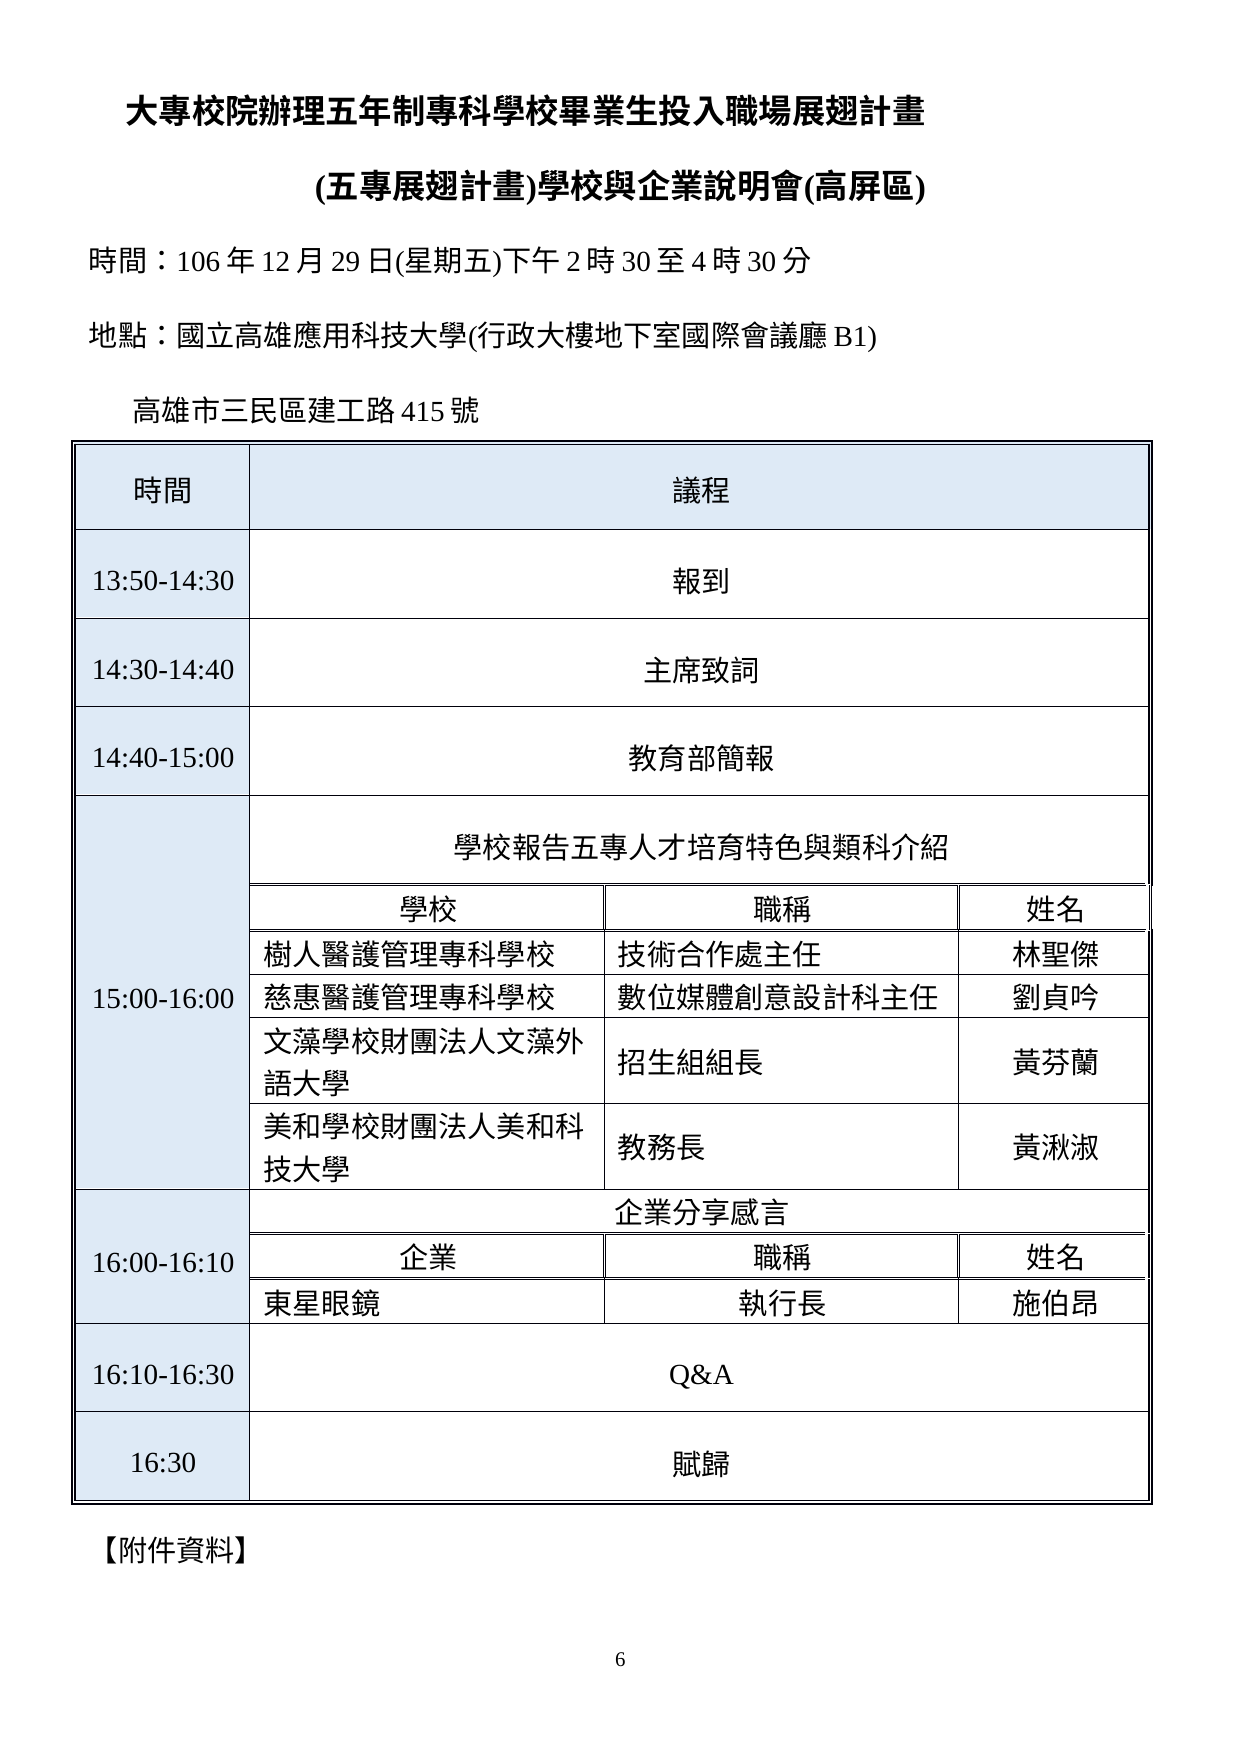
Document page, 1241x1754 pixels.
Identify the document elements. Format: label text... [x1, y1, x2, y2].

table_cell 黃芬蘭 [959, 1018, 1148, 1103]
table_header 議程 [250, 445, 1148, 529]
table_cell 林聖傑 [959, 929, 1149, 974]
table_cell 職稱 [606, 886, 957, 928]
text 時間：106年12月29日(星期五)下午2時30至4時30分 [89, 215, 1152, 290]
table_cell 教務長 [605, 1104, 958, 1188]
table_cell 企業分享感言 [250, 1190, 1148, 1232]
table_cell 賦歸 [250, 1412, 1148, 1500]
table_cell 13:50-14:30 [76, 530, 249, 617]
table_cell 職稱 [606, 1235, 957, 1277]
table_cell 企業 [250, 1235, 603, 1277]
table_cell 學校 [250, 886, 603, 928]
table_header 時間 [76, 445, 249, 529]
table_cell 16:30 [76, 1412, 249, 1500]
table_cell 主席致詞 [250, 619, 1148, 706]
table_cell 姓名 [960, 1232, 1149, 1277]
table_cell 文藻學校財團法人文藻外語大學 [250, 1018, 604, 1103]
table_cell 慈惠醫護管理專科學校 [250, 975, 604, 1017]
table_cell 姓名 [959, 883, 1151, 928]
table_cell 14:40-15:00 [76, 707, 249, 794]
table_cell 劉貞吟 [959, 975, 1148, 1017]
table_cell 14:30-14:40 [76, 619, 249, 706]
text 高雄市三民區建工路415號 [89, 365, 1152, 440]
table_cell 樹人醫護管理專科學校 [250, 932, 604, 974]
table_cell 美和學校財團法人美和科技大學 [250, 1104, 604, 1188]
table_cell 東星眼鏡 [250, 1280, 604, 1323]
table_cell 執行長 [605, 1280, 958, 1323]
table_cell 16:10-16:30 [76, 1324, 249, 1411]
table_cell 報到 [250, 530, 1148, 617]
table_cell 數位媒體創意設計科主任 [605, 975, 958, 1017]
text 地點：國立高雄應用科技大學(行政大樓地下室國際會議廳B1) [89, 290, 1152, 365]
table_cell 15:00-16:00 [76, 796, 249, 1188]
table_cell 招生組組長 [605, 1018, 958, 1103]
table_cell 黃湫淑 [959, 1104, 1148, 1188]
table_cell 16:00-16:10 [76, 1190, 249, 1323]
text 【附件資料】 [89, 1505, 1152, 1579]
table_cell Q&A [250, 1324, 1148, 1411]
table_cell 學校報告五專人才培育特色與類科介紹 [250, 796, 1148, 883]
table_cell 施伯昂 [959, 1277, 1151, 1323]
text (五專展翅計畫)學校與企業說明會(高屏區) [89, 140, 1152, 215]
text 大專校院辦理五年制專科學校畢業生投入職場展翅計畫 [89, 65, 1152, 140]
table_cell 技術合作處主任 [605, 932, 958, 974]
table_cell 教育部簡報 [250, 707, 1148, 794]
